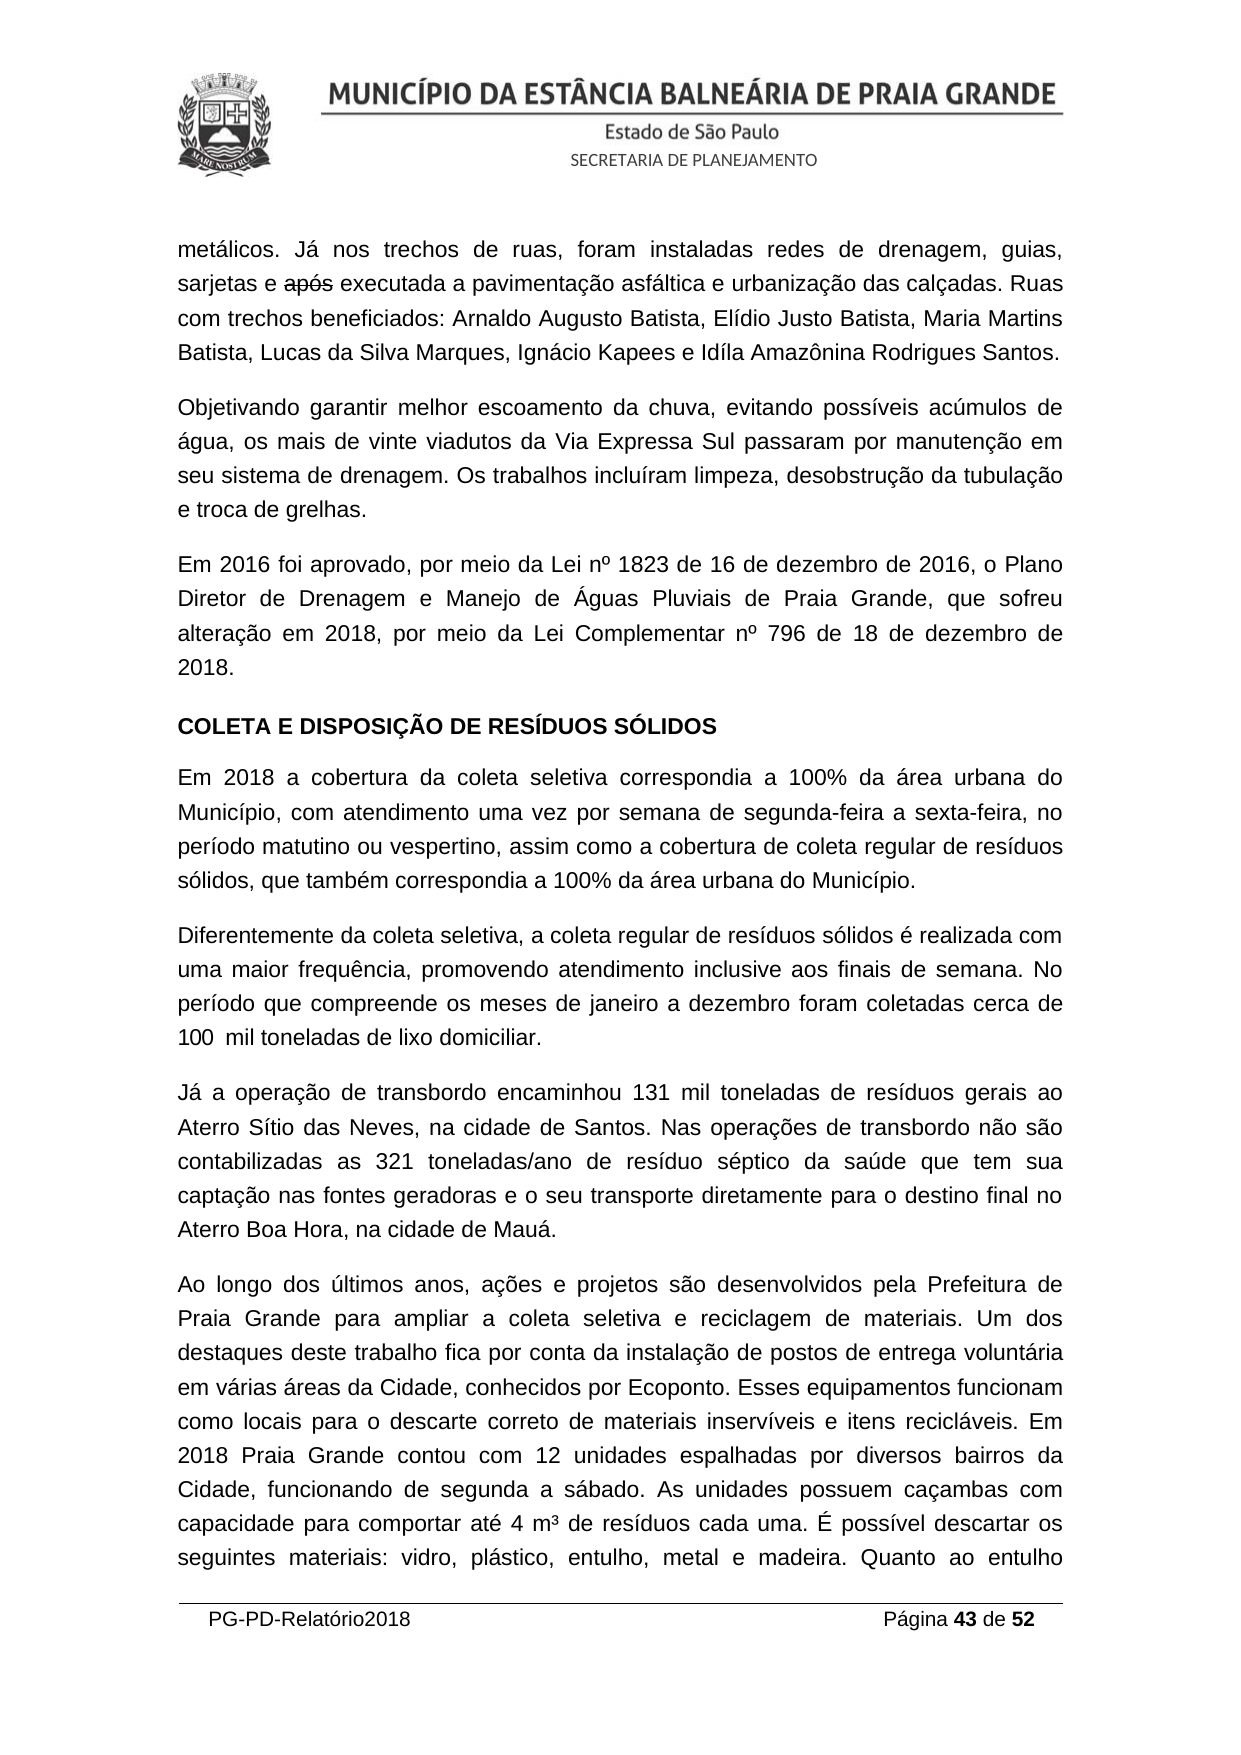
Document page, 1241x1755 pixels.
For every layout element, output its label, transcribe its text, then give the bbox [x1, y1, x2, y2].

text metálicos. Já nos trechos de ruas, foram instaladas redes de drenagem, guias, sarjetas e após executada a pavimentação asfáltica e urbanização das calçadas. Ruas com trechos beneficiados: Arnaldo Augusto Batista, Elídio Justo Batista, Maria Martins Batista, Lucas da Silva Marques, Ignácio Kapees e Idíla Amazônina Rodrigues Santos. [177, 236, 1063, 365]
text Em 2016 foi aprovado, por meio da Lei nº 1823 de 16 de dezembro de 2016, o Plano Diretor de Drenagem e Manejo de Águas Pluviais de Praia Grande, que sofreu alteração em 2018, por meio da Lei Complementar nº 796 de 18 de dezembro de 2018. [177, 551, 1063, 680]
subtitle COLETA E DISPOSIÇÃO DE RESÍDUOS SÓLIDOS [177, 713, 1063, 739]
text Em 2018 a cobertura da coleta seletiva correspondia a 100% da área urbana do Município, com atendimento uma vez por semana de segunda-feira a sexta-feira, no período matutino ou vespertino, assim como a cobertura de coleta regular de resíduos sólidos, que também correspondia a 100% da área urbana do Município. [177, 764, 1063, 893]
text Objetivando garantir melhor escoamento da chuva, evitando possíveis acúmulos de água, os mais de vinte viadutos da Via Expressa Sul passaram por manutenção em seu sistema de drenagem. Os trabalhos incluíram limpeza, desobstrução da tubulação e troca de grelhas. [177, 394, 1063, 523]
text Diferentemente da coleta seletiva, a coleta regular de resíduos sólidos é realizada com uma maior frequência, promovendo atendimento inclusive aos finais de semana. No período que compreende os meses de janeiro a dezembro foram coletadas cerca de 100 mil toneladas de lixo domiciliar. [177, 922, 1063, 1051]
text Ao longo dos últimos anos, ações e projetos são desenvolvidos pela Prefeitura de Praia Grande para ampliar a coleta seletiva e reciclagem de materiais. Um dos destaques deste trabalho fica por conta da instalação de postos de entrega voluntária em várias áreas da Cidade, conhecidos por Ecoponto. Esses equipamentos funcionam como locais para o descarte correto de materiais inservíveis e itens recicláveis. Em 2018 Praia Grande contou com 12 unidades espalhadas por diversos bairros da Cidade, funcionando de segunda a sábado. As unidades possuem caçambas com capacidade para comportar até 4 m³ de resíduos cada uma. É possível descartar os seguintes materiais: vidro, plástico, entulho, metal e madeira. Quanto ao entulho [177, 1271, 1063, 1571]
text Já a operação de transbordo encaminhou 131 mil toneladas de resíduos gerais ao Aterro Sítio das Neves, na cidade de Santos. Nas operações de transbordo não são contabilizadas as 321 toneladas/ano de resíduo séptico da saúde que tem sua captação nas fontes geradoras e o seu transporte diretamente para o destino final no Aterro Boa Hora, na cidade de Mauá. [177, 1079, 1063, 1242]
